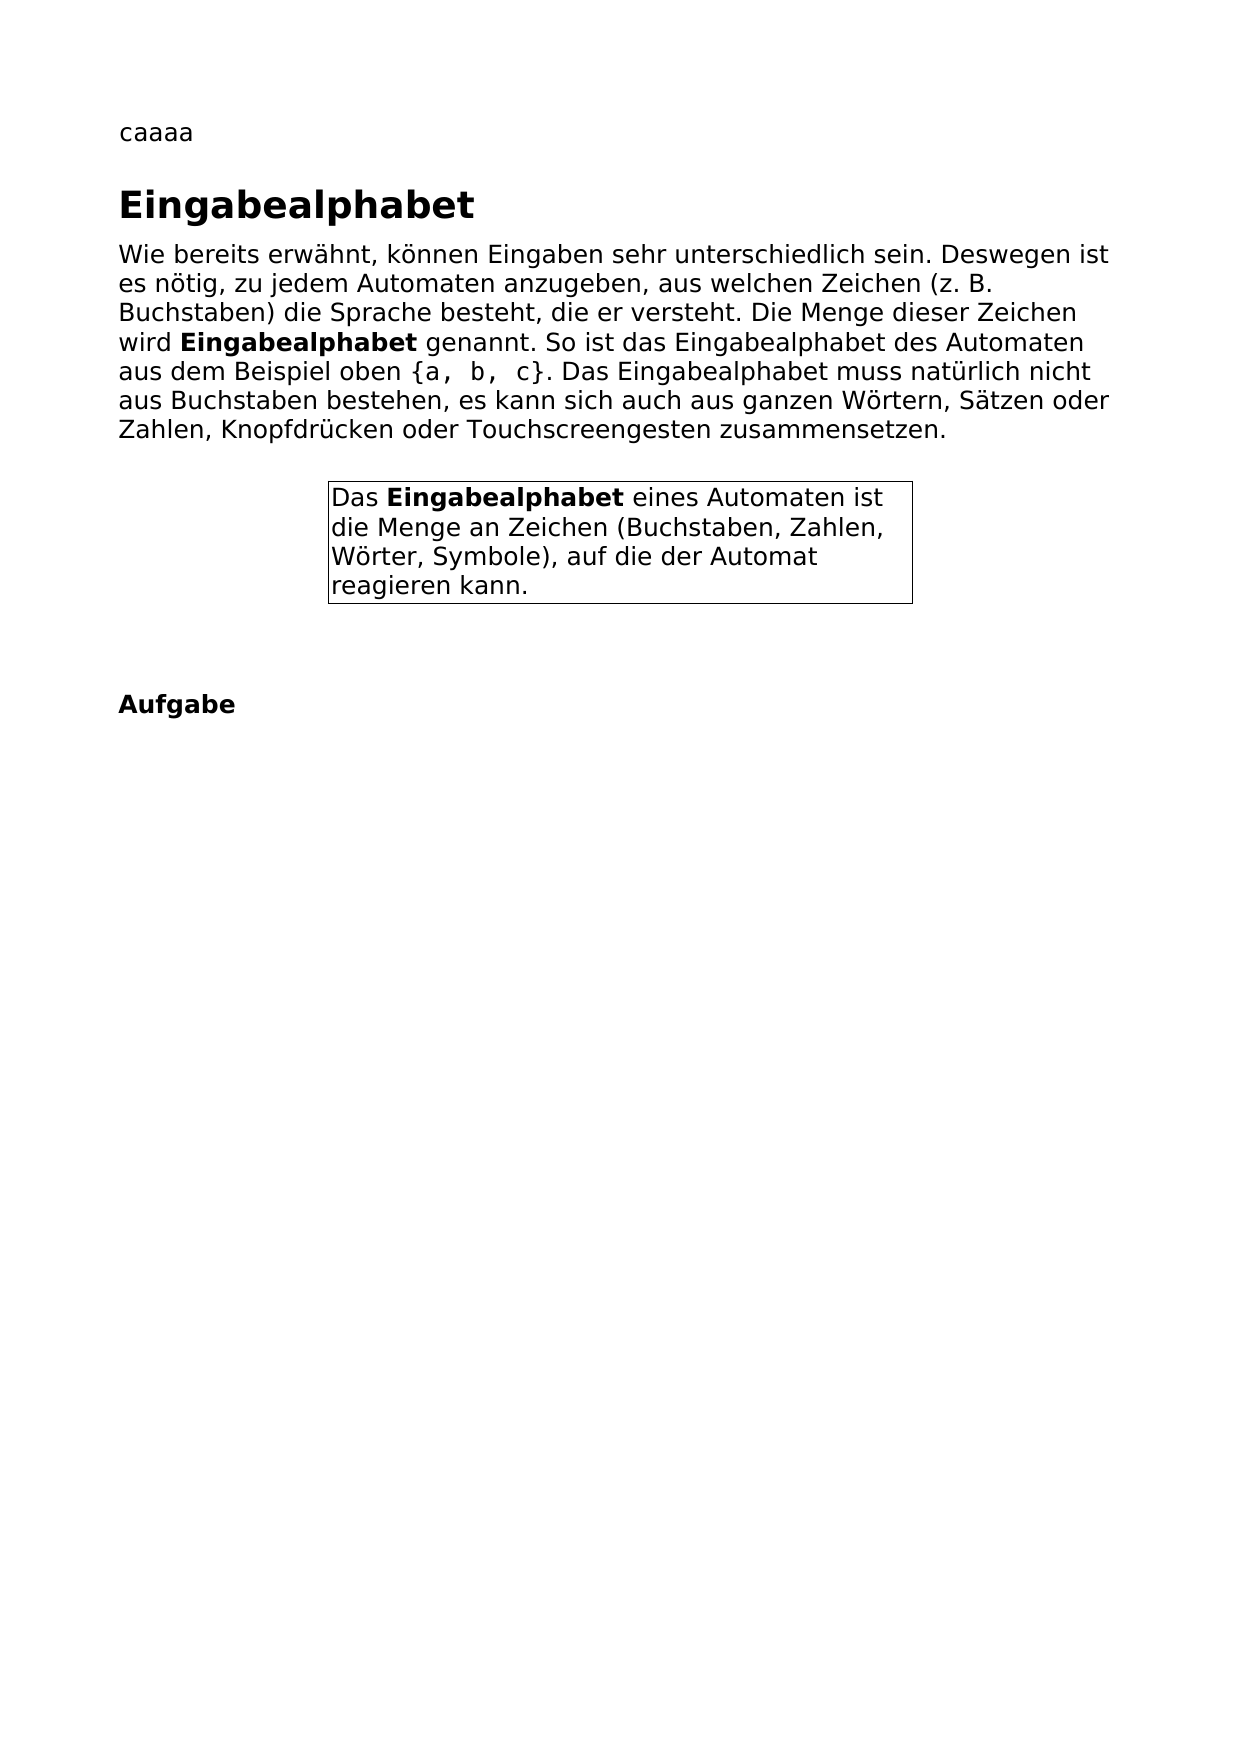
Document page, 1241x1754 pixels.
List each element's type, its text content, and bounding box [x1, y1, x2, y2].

text Wie bereits erwähnt, können Eingaben sehr unterschiedlich sein. Deswegen ist es nötig, zu jedem Automaten anzugeben, aus welchen Zeichen (z. B. Buchstaben) die Sprache besteht, die er versteht. Die Menge dieser Zeichen wird Eingabealphabet genannt. So ist das Eingabealphabet des Automaten aus dem Beispiel oben {a, b, c}. Das Eingabealphabet muss natürlich nicht aus Buchstaben bestehen, es kann sich auch aus ganzen Wörtern, Sätzen oder Zahlen, Knopfdrücken oder Touchscreengesten zusammensetzen. [118, 240, 1122, 444]
text caaaa [118, 118, 1122, 147]
subtitle Eingabealphabet [118, 184, 1122, 228]
subtitle Aufgabe [118, 691, 1122, 720]
table_header Das Eingabealphabet eines Automaten ist die Menge an Zeichen (Buchstaben, Zahlen, Wörter, Symbole), auf die der Automat reagieren kann. [329, 482, 912, 603]
